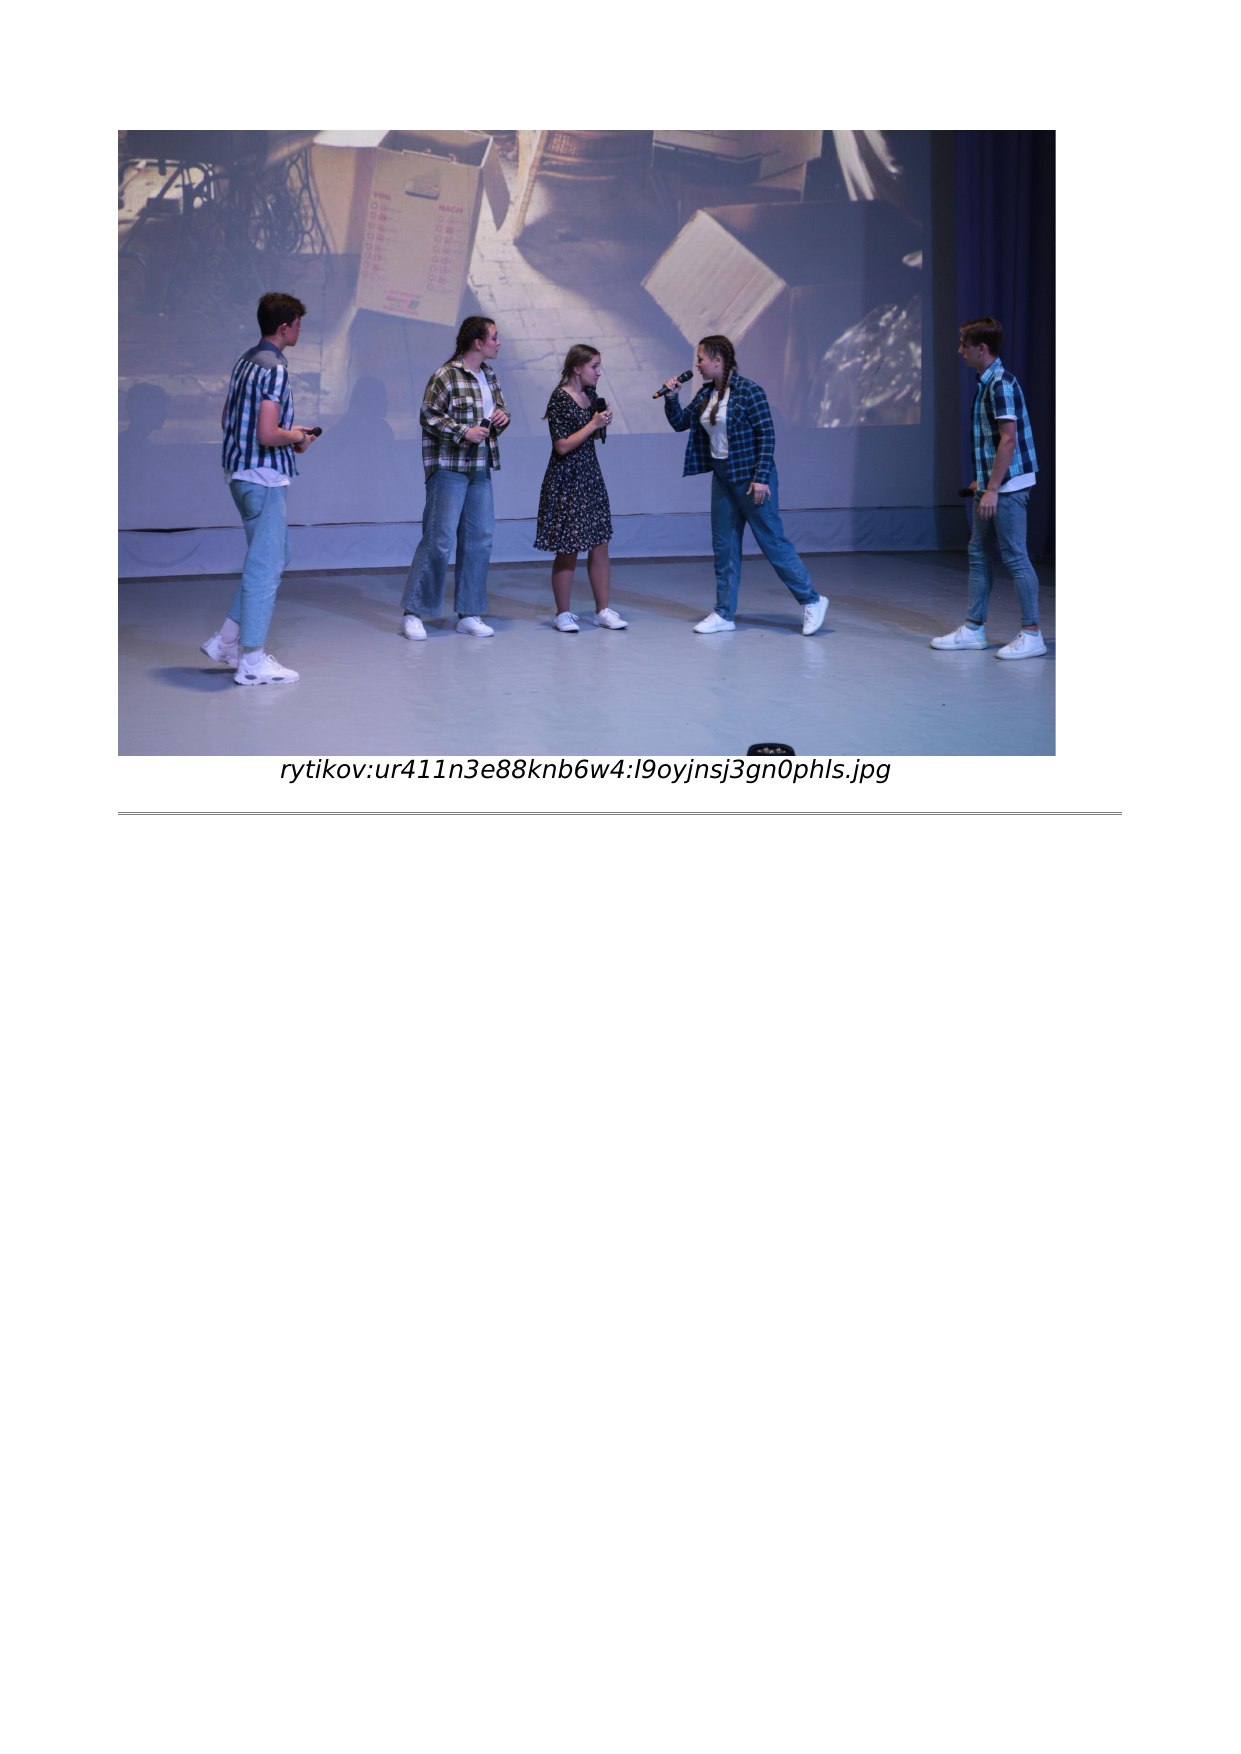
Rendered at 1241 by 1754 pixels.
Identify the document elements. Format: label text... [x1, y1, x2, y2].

picture [118, 130, 1056, 756]
text rytikov:ur411n3e88knb6w4:l9oyjnsj3gn0phls.jpg [118, 756, 1056, 785]
